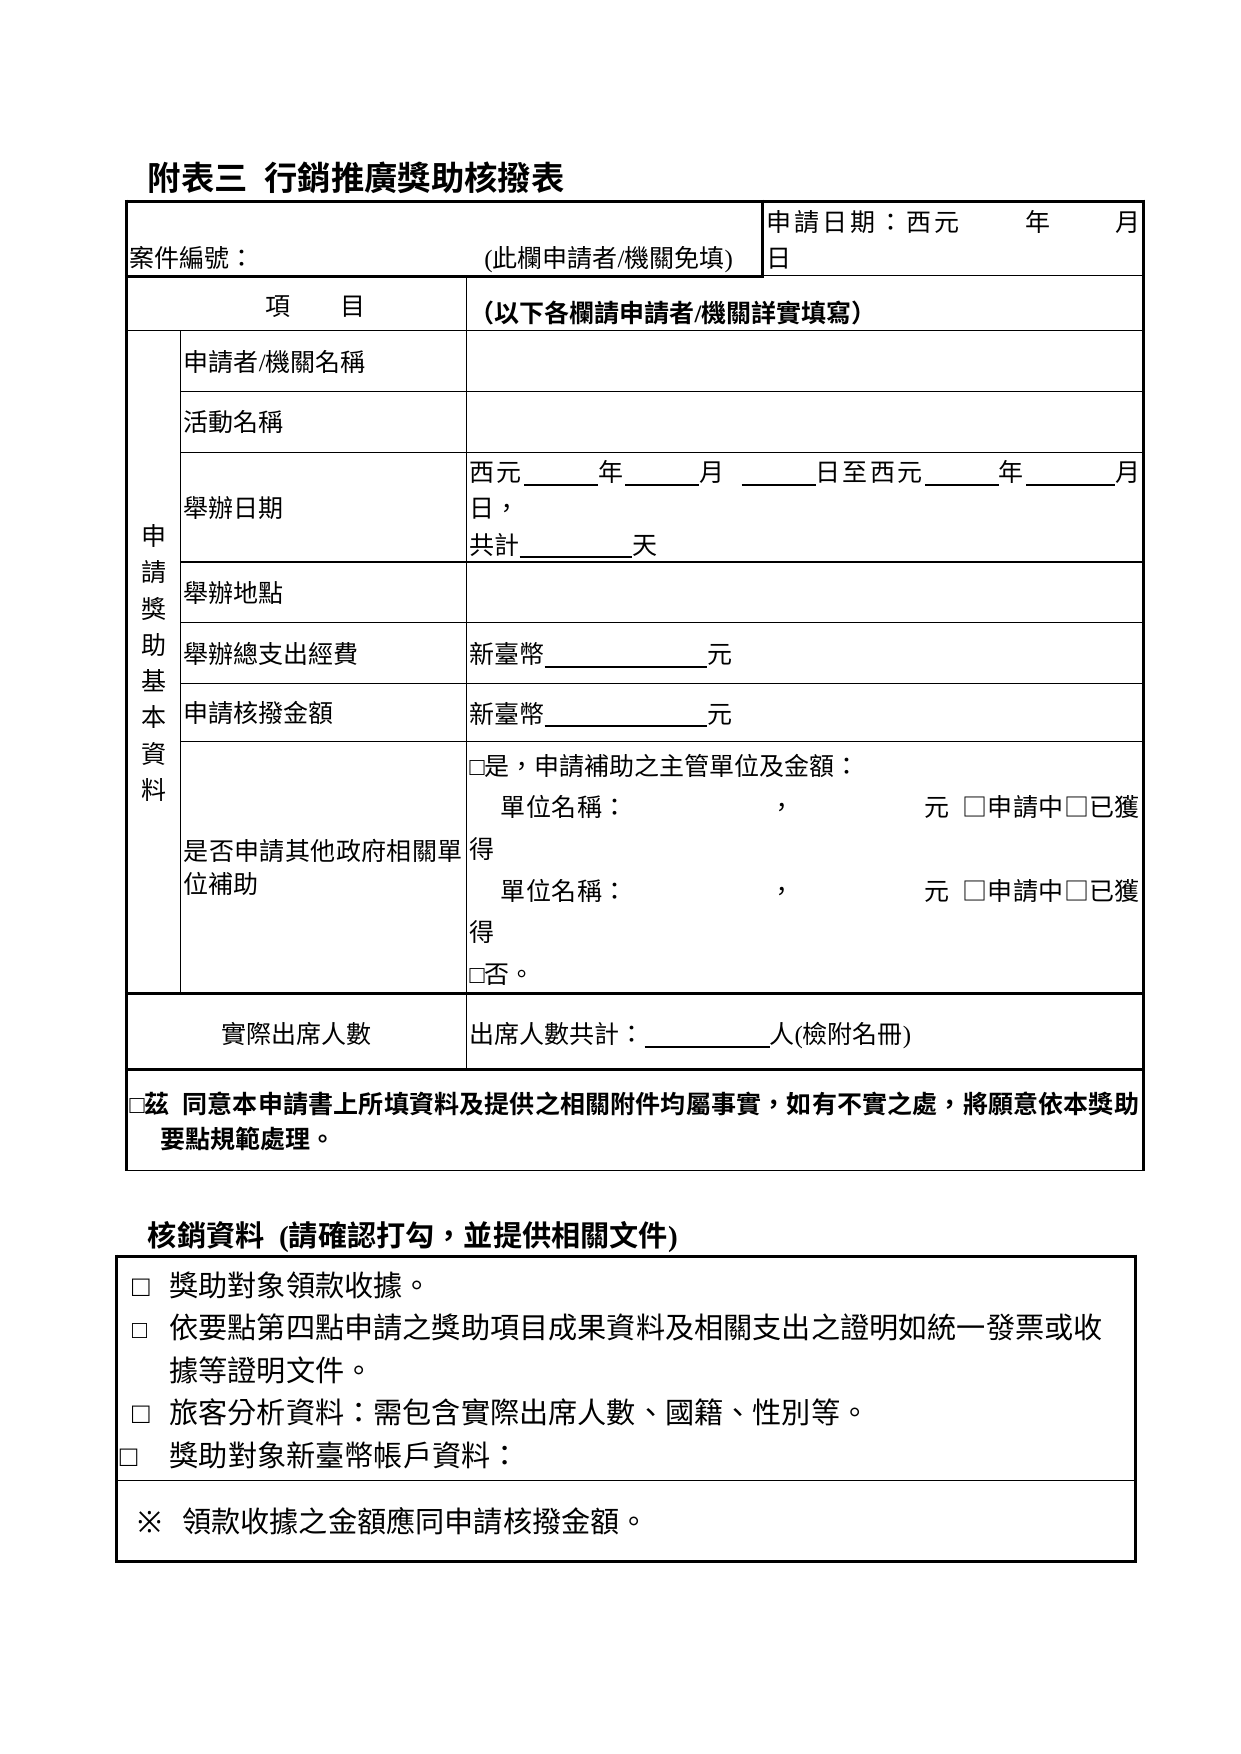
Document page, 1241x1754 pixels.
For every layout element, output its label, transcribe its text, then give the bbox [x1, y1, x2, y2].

table_header 申請日期：西元 年 月 日 [764, 203, 1142, 275]
table_header 案件編號： [128, 203, 481, 275]
table_cell 新臺幣 元 [467, 684, 1142, 741]
table_cell 領款收據之金額應同申請核撥金額。 [118, 1481, 1134, 1560]
table_cell 舉辦總支出經費 [181, 623, 466, 683]
table_cell 是否申請其他政府相關單位補助 [181, 742, 466, 992]
table_cell [467, 331, 1142, 391]
table_cell 舉辦地點 [181, 563, 466, 622]
table_cell 舉辦日期 [181, 453, 466, 561]
table_cell 實際出席人數 [128, 995, 466, 1068]
text 附表三 行銷推廣獎助核撥表 [148, 151, 1122, 199]
text 核銷資料 (請確認打勾，並提供相關文件) [148, 1212, 1122, 1254]
table_cell 新臺幣 元 [467, 623, 1142, 683]
table_cell [467, 392, 1142, 452]
table_header (此欄申請者/機關免填) [481, 203, 761, 275]
table_cell 出席人數共計： 人(檢附名冊) [467, 995, 1142, 1068]
table_header 獎助對象領款收據。 依要點第四點申請之獎助項目成果資料及相關支出之證明如統一發票或收據等證明文件。 旅客分析資料：需包含實際出席人數、國籍、性別等。 獎助對象新臺幣帳戶資料： [118, 1258, 1134, 1479]
table_cell □是，申請補助之主管單位及金額： 單位名稱： ， 元 □申請中□已獲得 單位名稱： ， 元 □申請中□已獲得 □否。 [467, 742, 1142, 992]
table_cell 申請核撥金額 [181, 684, 466, 741]
table_cell □茲 同意本申請書上所填資料及提供之相關附件均屬事實，如有不實之處，將願意依本獎助要點規範處理。 [128, 1071, 1142, 1169]
table_cell 項 目 [128, 278, 466, 330]
table_cell 申請獎助基本資料 [128, 331, 180, 992]
table_cell 西元 年 月 日至西元 年 月 日， 共計 天 [467, 453, 1142, 561]
table_cell 申請者/機關名稱 [181, 331, 466, 391]
table_cell [467, 563, 1142, 622]
table_cell （以下各欄請申請者/機關詳實填寫） [467, 276, 1142, 330]
table_cell 活動名稱 [181, 392, 466, 452]
